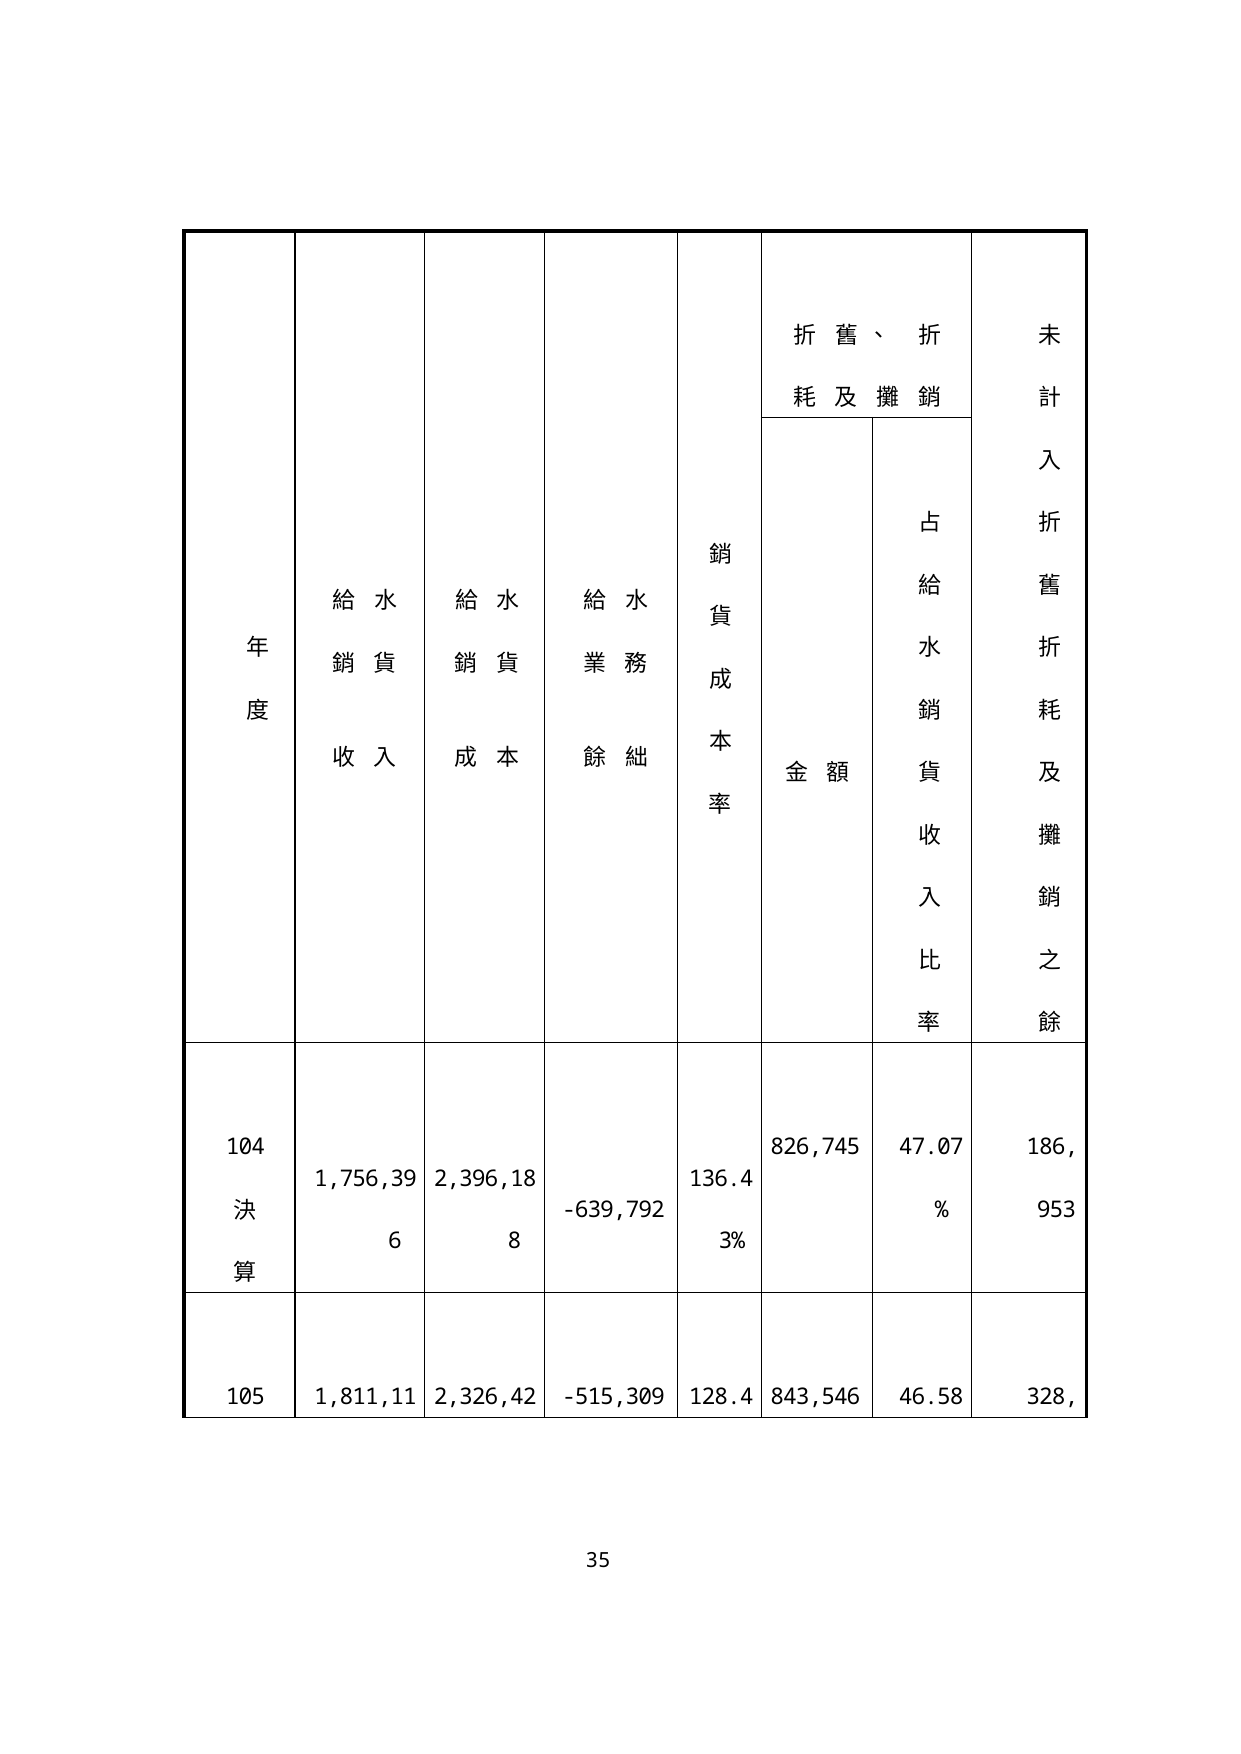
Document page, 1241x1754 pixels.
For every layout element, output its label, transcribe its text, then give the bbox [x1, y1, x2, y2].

table_cell 186,953 [972, 1043, 1085, 1292]
table_cell 2,396,188 [425, 1043, 544, 1292]
table_header 給水業務 餘絀 [545, 233, 677, 1042]
table_header 給水銷貨 成本 [425, 233, 544, 1042]
table_cell 105 [186, 1293, 294, 1417]
table_cell 2,326,42 [425, 1293, 544, 1417]
table_header 折舊、折耗及攤銷 [762, 233, 971, 417]
table_cell 826,745 [762, 1043, 872, 1292]
table_cell 843,546 [762, 1293, 872, 1417]
table_cell -639,792 [545, 1043, 677, 1292]
table_cell 328, [972, 1293, 1085, 1417]
table_header 年度 [186, 233, 294, 1042]
table_cell 1,811,11 [296, 1293, 424, 1417]
table_cell 1,756,396 [296, 1043, 424, 1292]
table_header 銷貨成本率 [678, 233, 761, 1042]
table_header 未計入折舊折耗及攤銷之餘絀情形 [972, 233, 1085, 1042]
table_header 給水銷貨 收入 [296, 233, 424, 1042]
table_cell 46.58 [873, 1293, 971, 1417]
table_cell 128.4 [678, 1293, 761, 1417]
table_cell 104決算 [186, 1043, 294, 1292]
table_cell -515,309 [545, 1293, 677, 1417]
table_cell 金額 [762, 418, 872, 1042]
table_cell 占給水銷貨收入比率 [873, 418, 971, 1042]
table_cell 47.07% [873, 1043, 971, 1292]
table_cell 136.43% [678, 1043, 761, 1292]
